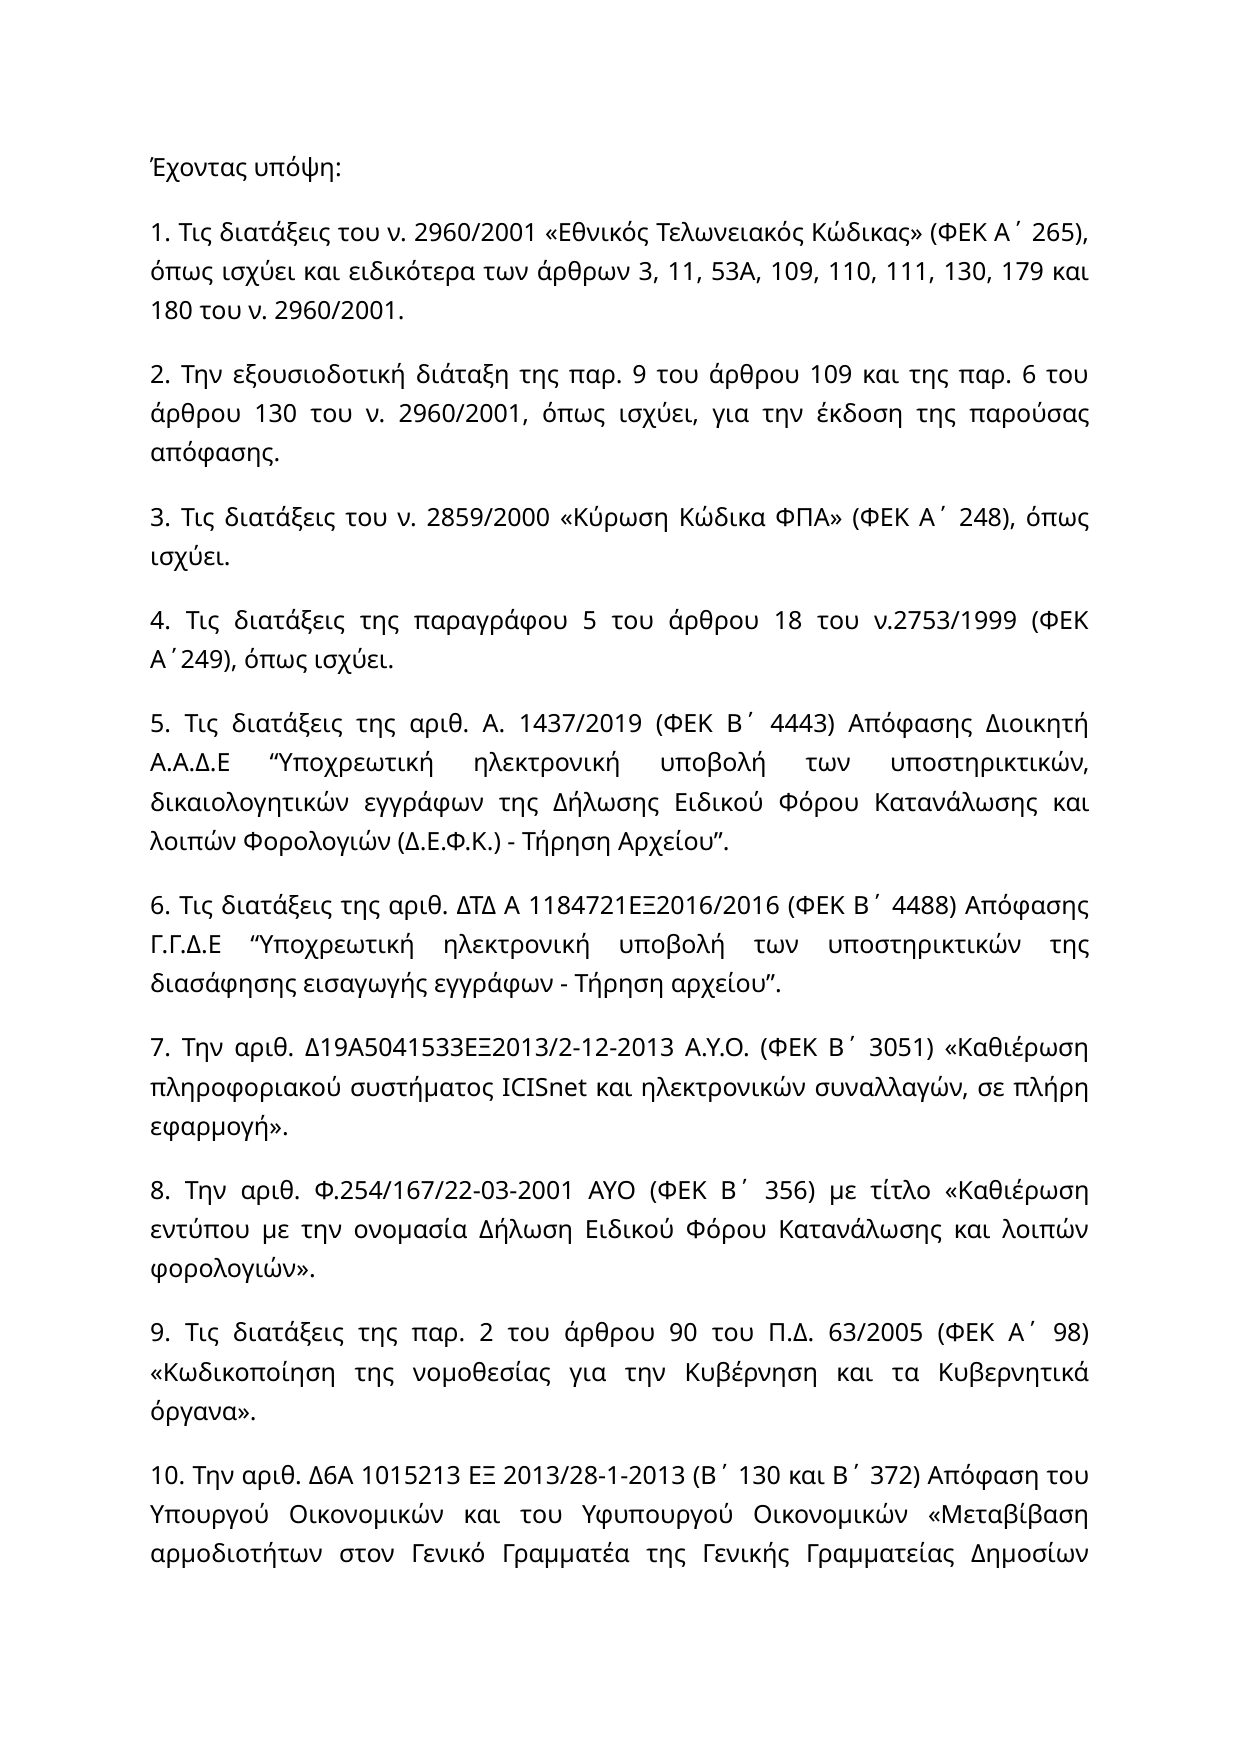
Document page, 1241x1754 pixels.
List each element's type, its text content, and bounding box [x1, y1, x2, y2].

text 8. Την αριθ. Φ.254/167/22-03-2001 ΑΥΟ (ΦΕΚ Β΄ 356) με τίτλο «Καθιέρωση εντύπου με την ονομασία Δήλωση Ειδικού Φόρου Κατανάλωσης και λοιπών φορολογιών». [150, 1172, 1090, 1285]
text 10. Την αριθ. Δ6Α 1015213 ΕΞ 2013/28-1-2013 (Β΄ 130 και Β΄ 372) Απόφαση του Υπουργού Οικονομικών και του Υφυπουργού Οικονομικών «Μεταβίβαση αρμοδιοτήτων στον Γενικό Γραμματέα της Γενικής Γραμματείας Δημοσίων [150, 1457, 1090, 1570]
text 1. Τις διατάξεις του ν. 2960/2001 «Εθνικός Τελωνειακός Κώδικας» (ΦΕΚ Α΄ 265), όπως ισχύει και ειδικότερα των άρθρων 3, 11, 53Α, 109, 110, 111, 130, 179 και 180 του ν. 2960/2001. [150, 214, 1090, 327]
text 2. Την εξουσιοδοτική διάταξη της παρ. 9 του άρθρου 109 και της παρ. 6 του άρθρου 130 του ν. 2960/2001, όπως ισχύει, για την έκδοση της παρούσας απόφασης. [150, 357, 1090, 469]
text 4. Τις διατάξεις της παραγράφου 5 του άρθρου 18 του ν.2753/1999 (ΦΕΚ Α΄249), όπως ισχύει. [150, 602, 1090, 676]
text Έχοντας υπόψη: [150, 150, 1090, 184]
text 9. Τις διατάξεις της παρ. 2 του άρθρου 90 του Π.Δ. 63/2005 (ΦΕΚ Α΄ 98) «Κωδικοποίηση της νομοθεσίας για την Κυβέρνηση και τα Κυβερνητικά όργανα». [150, 1315, 1090, 1427]
text 3. Τις διατάξεις του ν. 2859/2000 «Κύρωση Κώδικα ΦΠΑ» (ΦΕΚ Α΄ 248), όπως ισχύει. [150, 499, 1090, 572]
text 7. Την αριθ. Δ19Α5041533ΕΞ2013/2-12-2013 Α.Υ.Ο. (ΦΕΚ Β΄ 3051) «Καθιέρωση πληροφοριακού συστήματος ICISnet και ηλεκτρονικών συναλλαγών, σε πλήρη εφαρμογή». [150, 1030, 1090, 1142]
text 6. Τις διατάξεις της αριθ. ΔΤΔ Α 1184721ΕΞ2016/2016 (ΦΕΚ Β΄ 4488) Απόφασης Γ.Γ.Δ.Ε “Υποχρεωτική ηλεκτρονική υποβολή των υποστηρικτικών της διασάφησης εισαγωγής εγγράφων - Τήρηση αρχείου”. [150, 887, 1090, 1000]
text 5. Τις διατάξεις της αριθ. Α. 1437/2019 (ΦΕΚ Β΄ 4443) Απόφασης Διοικητή Α.Α.Δ.Ε “Υποχρεωτική ηλεκτρονική υποβολή των υποστηρικτικών, δικαιολογητικών εγγράφων της Δήλωσης Ειδικού Φόρου Κατανάλωσης και λοιπών Φορολογιών (Δ.Ε.Φ.Κ.) - Τήρηση Αρχείου”. [150, 706, 1090, 857]
